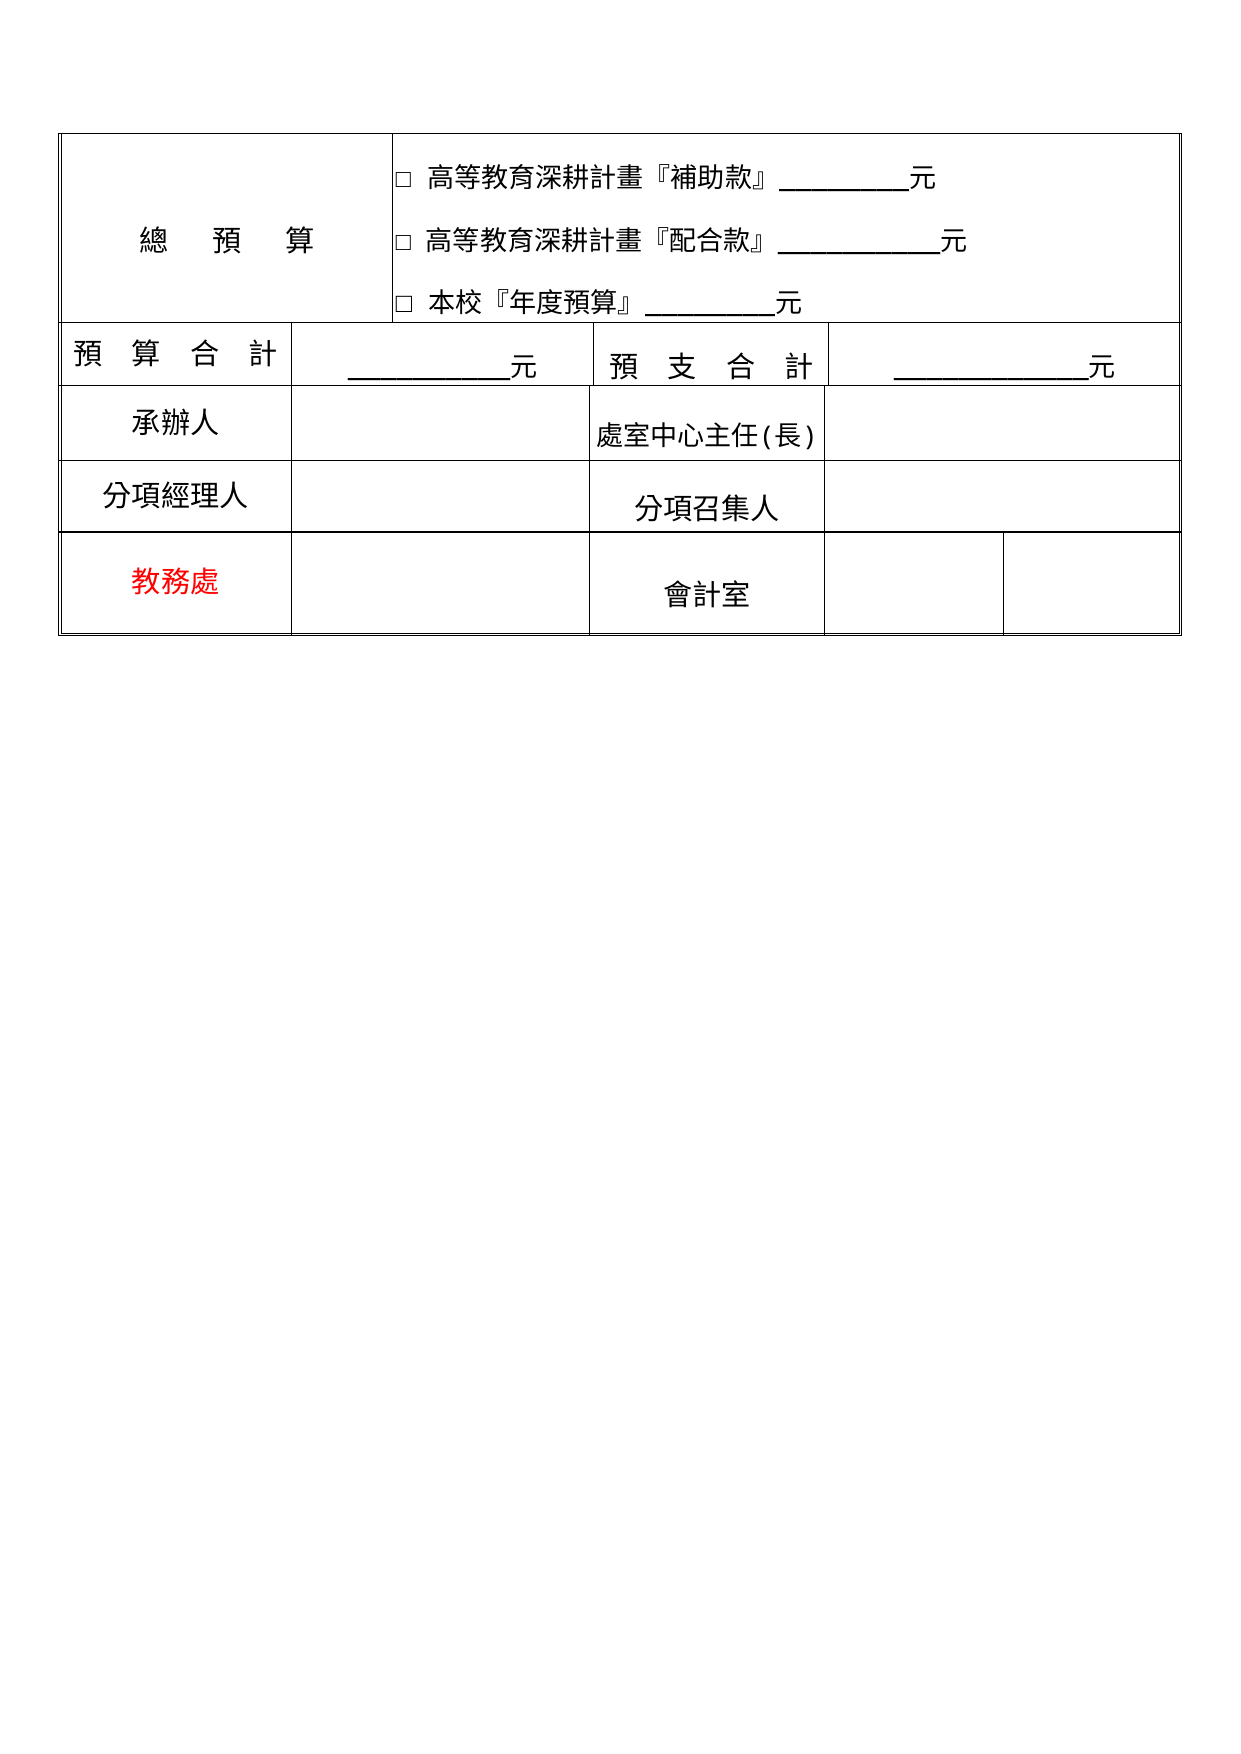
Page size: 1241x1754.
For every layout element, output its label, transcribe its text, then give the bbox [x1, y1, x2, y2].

table_cell [292, 461, 589, 531]
table_cell [825, 386, 1179, 459]
table_cell 處室中心主任(長) [590, 386, 824, 459]
table_cell 預 支 合 計 [594, 323, 828, 385]
table_cell [292, 533, 589, 633]
table_cell 會計室 [590, 533, 824, 633]
table_cell [825, 533, 1003, 633]
table_cell 分項經理人 [62, 461, 291, 531]
table_cell [1004, 533, 1179, 633]
table_cell 承辦人 [62, 386, 291, 459]
table_cell 總 預 算 [62, 134, 392, 322]
table_cell □ 高等教育深耕計畫『補助款』________元 □ 高等教育深耕計畫『配合款』__________元 □ 本校『年度預算』________元 [393, 134, 1179, 322]
table_cell 教務處 [62, 533, 291, 633]
table_cell 分項召集人 [590, 461, 824, 531]
table_cell 預 算 合 計 [62, 323, 291, 385]
table_cell [292, 386, 589, 459]
table_cell ____________元 [829, 323, 1179, 385]
table_cell [825, 461, 1179, 531]
table_cell __________元 [292, 323, 593, 385]
